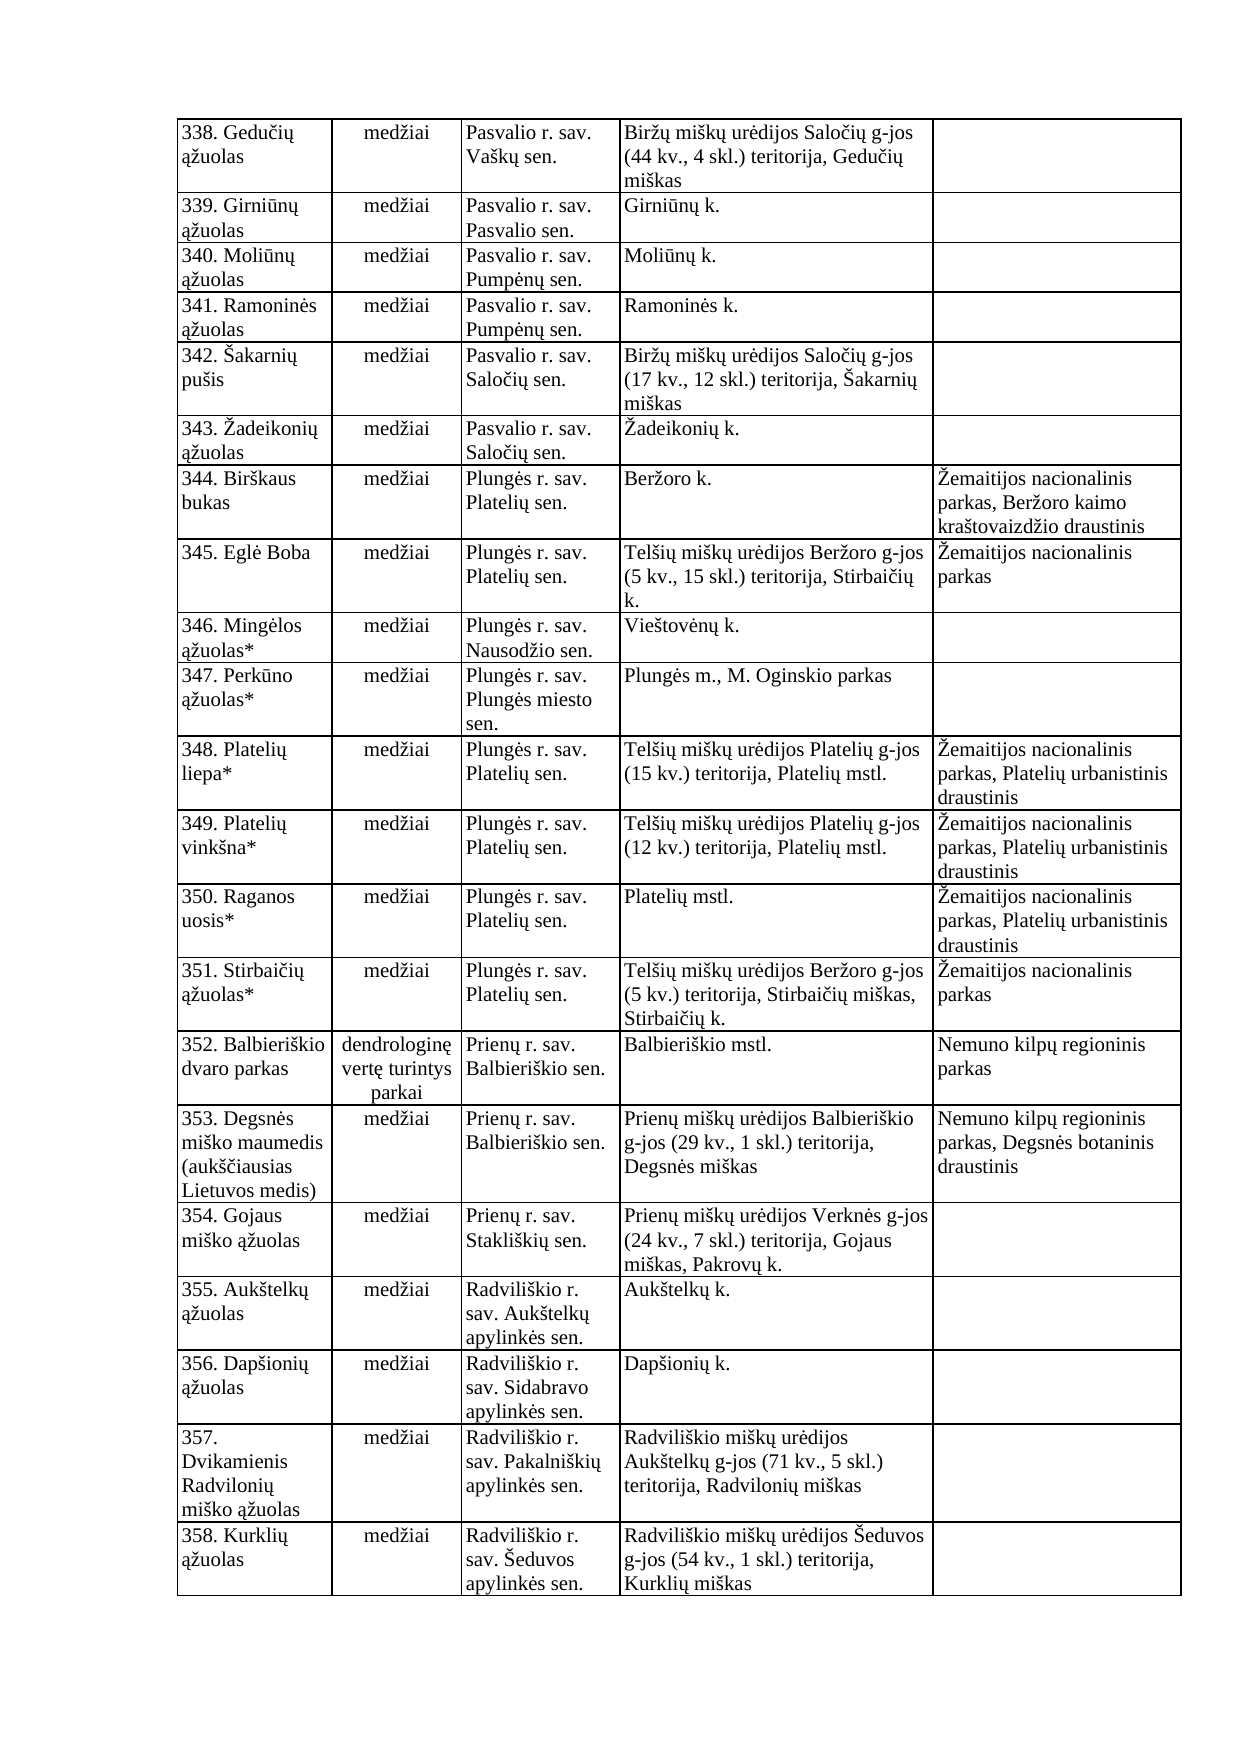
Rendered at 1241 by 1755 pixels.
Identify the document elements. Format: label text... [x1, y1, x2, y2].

table_cell Platelių mstl. [621, 885, 932, 957]
table_cell medžiai [333, 1351, 461, 1423]
table_cell [934, 193, 1180, 242]
table_cell Dapšionių k. [621, 1351, 932, 1423]
table_cell medžiai [333, 1106, 461, 1202]
table_cell medžiai [333, 663, 461, 735]
table_cell 355. Aukštelkų ąžuolas [178, 1277, 331, 1349]
table_cell medžiai [333, 811, 461, 883]
table_cell Telšių miškų urėdijos Platelių g-jos (15 kv.) teritorija, Platelių mstl. [621, 737, 932, 809]
table_cell 351. Stirbaičių ąžuolas* [178, 958, 331, 1030]
table_cell Pasvalio r. sav. Saločių sen. [462, 343, 619, 415]
table_cell 345. Eglė Boba [178, 540, 331, 612]
table_cell 338. Gedučių ąžuolas [178, 120, 331, 192]
table_cell 358. Kurklių ąžuolas [178, 1523, 331, 1595]
table_cell Ramoninės k. [621, 293, 932, 341]
table_cell medžiai [333, 1277, 461, 1349]
table_cell Moliūnų k. [621, 243, 932, 291]
table_cell [934, 663, 1180, 735]
table_cell Žadeikonių k. [621, 416, 932, 464]
table_cell Aukštelkų k. [621, 1277, 932, 1349]
table_cell Prienų r. sav. Stakliškių sen. [462, 1203, 619, 1276]
table_cell [934, 343, 1180, 415]
table_cell medžiai [333, 1425, 461, 1521]
table_cell medžiai [333, 540, 461, 612]
table_cell 352. Balbieriškio dvaro parkas [178, 1032, 331, 1104]
table_cell [934, 120, 1180, 192]
table_cell [934, 1203, 1180, 1276]
table_cell [934, 613, 1180, 662]
table_cell Prienų r. sav. Balbieriškio sen. [462, 1032, 619, 1104]
table_cell Balbieriškio mstl. [621, 1032, 932, 1104]
table_cell 344. Birškaus bukas [178, 466, 331, 538]
table_cell 347. Perkūno ąžuolas* [178, 663, 331, 735]
table_cell 349. Platelių vinkšna* [178, 811, 331, 883]
table_cell Girniūnų k. [621, 193, 932, 242]
table_cell medžiai [333, 466, 461, 538]
table_cell [934, 1277, 1180, 1349]
table_cell Nemuno kilpų regioninis parkas [934, 1032, 1180, 1104]
table_cell Plungės r. sav. Platelių sen. [462, 811, 619, 883]
table_cell [934, 293, 1180, 341]
table_cell medžiai [333, 243, 461, 291]
table_cell medžiai [333, 885, 461, 957]
table_cell medžiai [333, 1203, 461, 1276]
table_cell medžiai [333, 293, 461, 341]
table_cell Plungės r. sav. Platelių sen. [462, 958, 619, 1030]
table_cell medžiai [333, 737, 461, 809]
table_cell medžiai [333, 193, 461, 242]
table_cell Žemaitijos nacionalinis parkas [934, 540, 1180, 612]
table_cell Plungės r. sav. Platelių sen. [462, 737, 619, 809]
table_cell Prienų miškų urėdijos Balbieriškio g-jos (29 kv., 1 skl.) teritorija, Degsnės miškas [621, 1106, 932, 1202]
table_cell [934, 1425, 1180, 1521]
table_cell [934, 416, 1180, 464]
table_cell 348. Platelių liepa* [178, 737, 331, 809]
table_cell Nemuno kilpų regioninis parkas, Degsnės botaninis draustinis [934, 1106, 1180, 1202]
table_cell Vieštovėnų k. [621, 613, 932, 662]
table_cell Pasvalio r. sav. Vaškų sen. [462, 120, 619, 192]
table_cell medžiai [333, 613, 461, 662]
table_cell Radviliškio miškų urėdijos Aukštelkų g-jos (71 kv., 5 skl.) teritorija, Radvilonių miškas [621, 1425, 932, 1521]
table_cell medžiai [333, 343, 461, 415]
table_cell [934, 1351, 1180, 1423]
table_cell Žemaitijos nacionalinis parkas [934, 958, 1180, 1030]
table_cell medžiai [333, 120, 461, 192]
table_cell Plungės r. sav. Platelių sen. [462, 466, 619, 538]
table_cell 356. Dapšionių ąžuolas [178, 1351, 331, 1423]
table_cell medžiai [333, 958, 461, 1030]
table_cell Telšių miškų urėdijos Platelių g-jos (12 kv.) teritorija, Platelių mstl. [621, 811, 932, 883]
table_cell Beržoro k. [621, 466, 932, 538]
table_cell Plungės r. sav. Platelių sen. [462, 885, 619, 957]
table_cell medžiai [333, 416, 461, 464]
table_cell 350. Raganos uosis* [178, 885, 331, 957]
table_cell [934, 243, 1180, 291]
table_cell [934, 1523, 1180, 1595]
table_cell medžiai [333, 1523, 461, 1595]
table_cell 342. Šakarnių pušis [178, 343, 331, 415]
table_cell 354. Gojaus miško ąžuolas [178, 1203, 331, 1276]
table_cell Plungės m., M. Oginskio parkas [621, 663, 932, 735]
table_cell Plungės r. sav. Platelių sen. [462, 540, 619, 612]
table_cell Radviliškio r. sav. Pakalniškių apylinkės sen. [462, 1425, 619, 1521]
table_cell Prienų r. sav. Balbieriškio sen. [462, 1106, 619, 1202]
